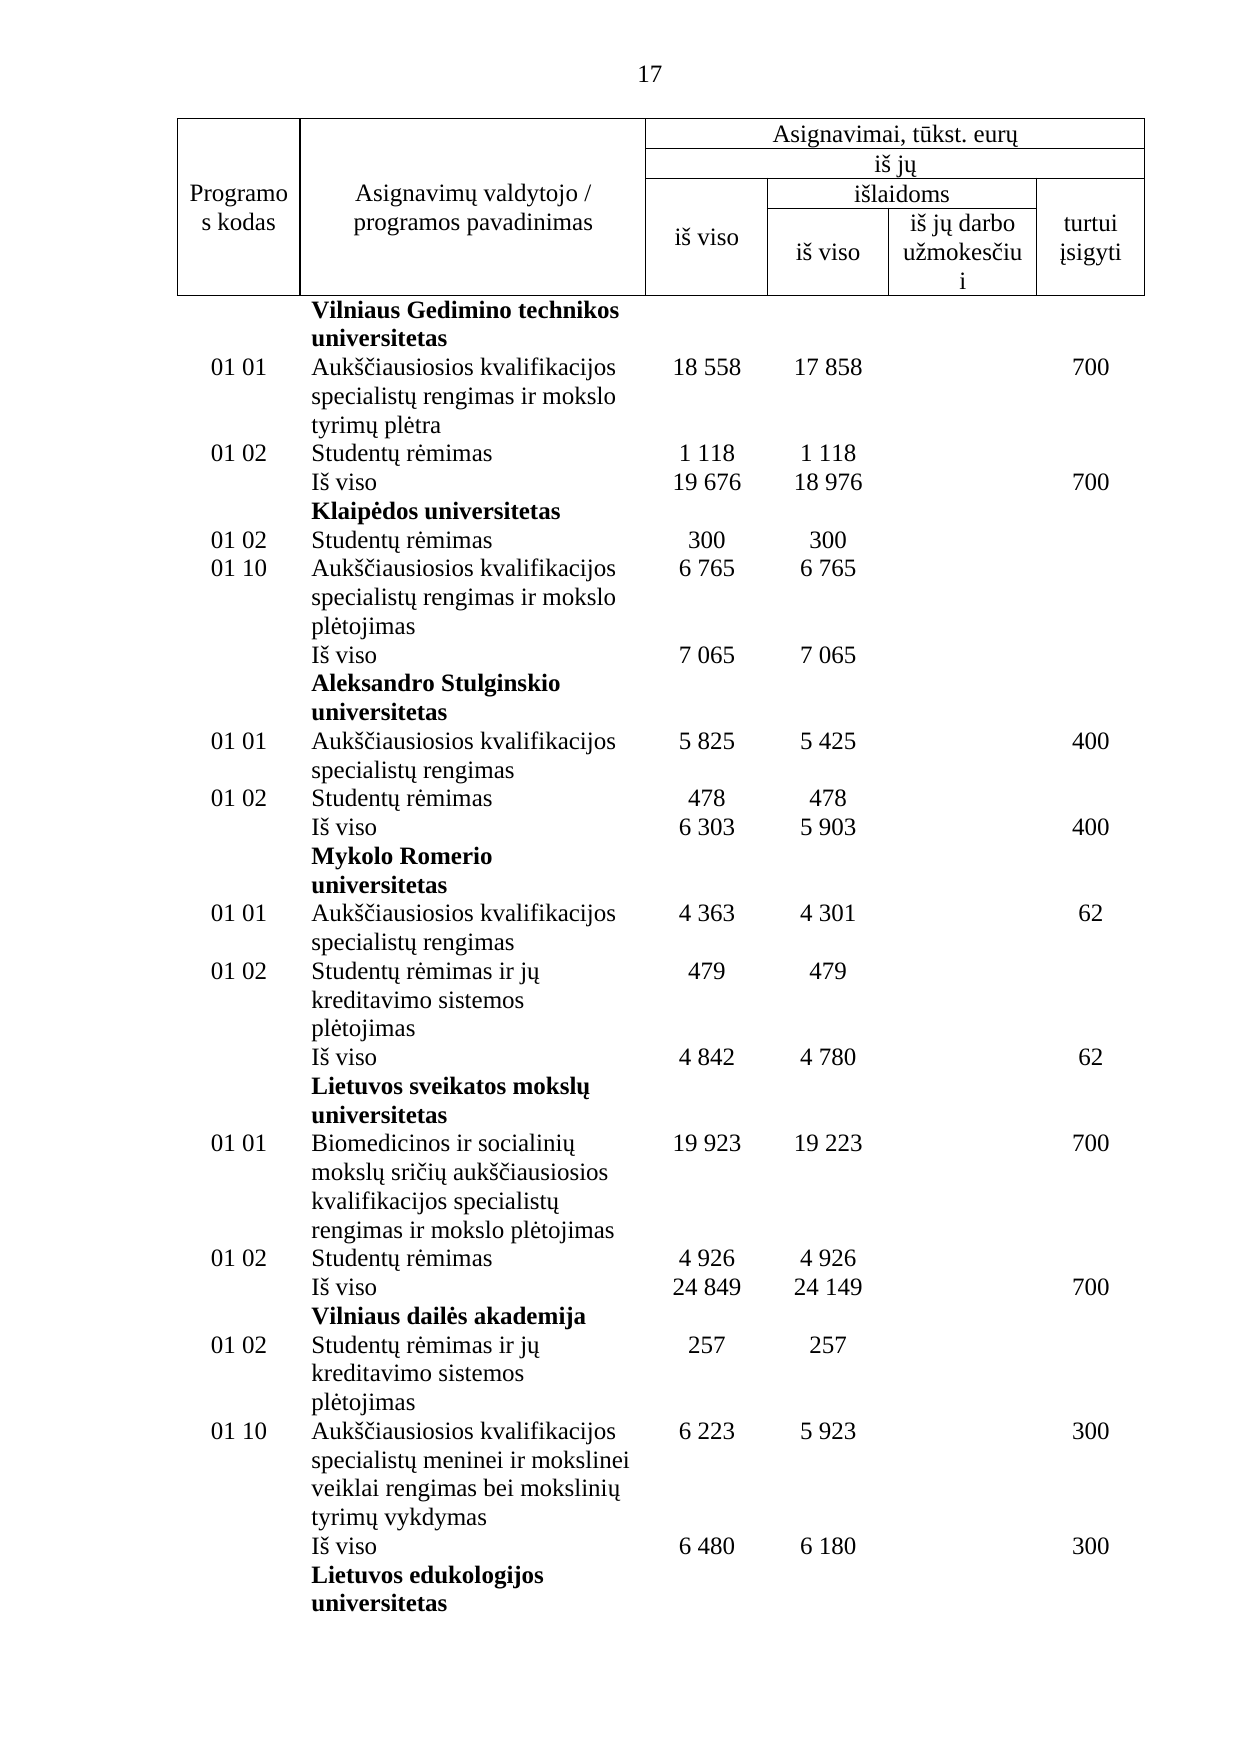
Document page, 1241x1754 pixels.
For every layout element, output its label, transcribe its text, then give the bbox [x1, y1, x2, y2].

table_cell [889, 784, 1036, 812]
table_cell 4 842 [646, 1042, 767, 1071]
table_cell 01 10 [177, 554, 300, 640]
table_cell [177, 1042, 300, 1071]
table_cell [889, 525, 1036, 553]
table_cell 300 [1036, 1531, 1144, 1560]
table_cell 700 [1036, 1272, 1144, 1301]
table_cell [1036, 439, 1144, 467]
table_cell 01 10 [177, 1416, 300, 1531]
table_cell [1036, 554, 1144, 640]
table_cell [1036, 1560, 1144, 1617]
table_cell 6 180 [767, 1531, 888, 1560]
table_cell 6 223 [646, 1416, 767, 1531]
table_cell 5 923 [767, 1416, 888, 1531]
table_cell [889, 812, 1036, 841]
table_cell [177, 1272, 300, 1301]
table_cell 257 [646, 1330, 767, 1416]
table_cell [889, 640, 1036, 668]
table_cell 478 [767, 784, 888, 812]
table_cell 01 01 [177, 726, 300, 783]
table_cell [889, 467, 1036, 496]
table_cell Studentų rėmimas [300, 784, 646, 812]
table_cell [889, 1129, 1036, 1243]
table_cell 6 303 [646, 812, 767, 841]
table_cell [767, 1301, 888, 1330]
table_cell 479 [767, 956, 888, 1042]
table_cell [889, 1042, 1036, 1071]
table_cell [1036, 640, 1144, 668]
table_cell [177, 1071, 300, 1128]
table_cell [889, 1330, 1036, 1416]
table_cell 01 02 [177, 1330, 300, 1416]
table_cell [889, 1244, 1036, 1272]
table_cell [767, 1560, 888, 1617]
table_cell 300 [1036, 1416, 1144, 1531]
table_cell [177, 1301, 300, 1330]
table_cell Studentų rėmimas [300, 439, 646, 467]
table_cell Studentų rėmimas ir jų kreditavimo sistemos plėtojimas [300, 1330, 646, 1416]
table_cell 4 301 [767, 899, 888, 956]
table_cell [889, 1272, 1036, 1301]
table_cell [177, 1531, 300, 1560]
table_cell Vilniaus dailės akademija [300, 1301, 646, 1330]
table_cell Aukščiausiosios kvalifikacijos specialistų rengimas ir mokslo plėtojimas [300, 554, 646, 640]
table_cell Studentų rėmimas [300, 1244, 646, 1272]
table_cell [889, 352, 1036, 438]
table_cell 400 [1036, 812, 1144, 841]
table_cell 01 01 [177, 352, 300, 438]
table_cell [1036, 841, 1144, 898]
table_header Asignavimai, tūkst. eurų [646, 119, 1144, 148]
table_cell Studentų rėmimas ir jų kreditavimo sistemos plėtojimas [300, 956, 646, 1042]
table_cell [889, 1560, 1036, 1617]
table_cell [767, 296, 888, 352]
table_cell Lietuvos edukologijos universitetas [300, 1560, 646, 1617]
table_cell 5 903 [767, 812, 888, 841]
table_cell [767, 496, 888, 525]
table_cell Biomedicinos ir socialinių mokslų sričių aukščiausiosios kvalifikacijos specialistų rengimas ir mokslo plėtojimas [300, 1129, 646, 1243]
table_cell [1036, 1071, 1144, 1128]
table_cell [646, 296, 767, 352]
table_cell 479 [646, 956, 767, 1042]
table_cell 4 926 [646, 1244, 767, 1272]
table_cell 01 01 [177, 899, 300, 956]
table_cell [177, 669, 300, 726]
table_cell [767, 669, 888, 726]
table_cell Iš viso [300, 467, 646, 496]
table_cell 7 065 [646, 640, 767, 668]
table_cell 19 223 [767, 1129, 888, 1243]
table_cell 700 [1036, 352, 1144, 438]
table_cell 01 01 [177, 1129, 300, 1243]
table_cell turtui įsigyti [1037, 179, 1144, 295]
table_cell [767, 841, 888, 898]
table_cell Aukščiausiosios kvalifikacijos specialistų rengimas ir mokslo tyrimų plėtra [300, 352, 646, 438]
table_cell [889, 439, 1036, 467]
table_cell 18 558 [646, 352, 767, 438]
table_cell 24 149 [767, 1272, 888, 1301]
table_cell Studentų rėmimas [300, 525, 646, 553]
table_cell Iš viso [300, 640, 646, 668]
table_cell 1 118 [646, 439, 767, 467]
table_cell iš viso [768, 209, 888, 295]
table_cell Aleksandro Stulginskio universitetas [300, 669, 646, 726]
table_cell Iš viso [300, 1531, 646, 1560]
table_cell [889, 296, 1036, 352]
table_cell 62 [1036, 1042, 1144, 1071]
table_cell 24 849 [646, 1272, 767, 1301]
table_cell 6 480 [646, 1531, 767, 1560]
table_cell [646, 669, 767, 726]
table_cell [1036, 1330, 1144, 1416]
table_cell 4 363 [646, 899, 767, 956]
table_cell [1036, 1244, 1144, 1272]
table_cell iš viso [646, 179, 767, 295]
table_cell 6 765 [767, 554, 888, 640]
table_cell [646, 1560, 767, 1617]
table_cell 478 [646, 784, 767, 812]
table_cell [646, 841, 767, 898]
table_cell [177, 812, 300, 841]
table_cell [889, 496, 1036, 525]
table_cell [889, 1531, 1036, 1560]
table_cell [889, 554, 1036, 640]
table_cell 18 976 [767, 467, 888, 496]
table_cell 01 02 [177, 525, 300, 553]
table_cell [889, 669, 1036, 726]
table_cell [889, 1301, 1036, 1330]
table_cell iš jų [646, 149, 1144, 178]
table_cell 7 065 [767, 640, 888, 668]
table_cell 01 02 [177, 784, 300, 812]
table_cell Klaipėdos universitetas [300, 496, 646, 525]
table_cell [1036, 1301, 1144, 1330]
table_cell 300 [646, 525, 767, 553]
table_cell 400 [1036, 726, 1144, 783]
table_cell Aukščiausiosios kvalifikacijos specialistų rengimas [300, 899, 646, 956]
table_cell 300 [767, 525, 888, 553]
table_cell [646, 1071, 767, 1128]
table_cell Iš viso [300, 1272, 646, 1301]
table_cell [889, 956, 1036, 1042]
table_cell [177, 640, 300, 668]
table_cell Aukščiausiosios kvalifikacijos specialistų meninei ir mokslinei veiklai rengimas bei mokslinių tyrimų vykdymas [300, 1416, 646, 1531]
table_cell [767, 1071, 888, 1128]
table_cell 6 765 [646, 554, 767, 640]
table_cell 4 926 [767, 1244, 888, 1272]
table_cell 01 02 [177, 439, 300, 467]
table_cell [1036, 956, 1144, 1042]
table_cell [177, 496, 300, 525]
table_cell [889, 1416, 1036, 1531]
table_cell 700 [1036, 467, 1144, 496]
table_cell 4 780 [767, 1042, 888, 1071]
table_cell [1036, 669, 1144, 726]
table_cell 257 [767, 1330, 888, 1416]
table_cell 01 02 [177, 956, 300, 1042]
table_cell 19 923 [646, 1129, 767, 1243]
table_cell [1036, 496, 1144, 525]
table_cell 5 425 [767, 726, 888, 783]
table_cell [1036, 525, 1144, 553]
table_cell 17 858 [767, 352, 888, 438]
table_header Asignavimų valdytojo / programos pavadinimas [301, 119, 645, 295]
table_cell [889, 726, 1036, 783]
table_cell [889, 1071, 1036, 1128]
table_cell [177, 296, 300, 352]
table_header Programos kodas [178, 119, 299, 295]
table_cell [177, 1560, 300, 1617]
table_cell 62 [1036, 899, 1144, 956]
table_cell Vilniaus Gedimino technikos universitetas [300, 296, 646, 352]
table_cell 1 118 [767, 439, 888, 467]
table_cell 19 676 [646, 467, 767, 496]
table_cell [646, 1301, 767, 1330]
table_cell [1036, 784, 1144, 812]
table_cell iš jų darbo užmokesčiui [889, 209, 1036, 295]
table_cell 5 825 [646, 726, 767, 783]
table_cell Iš viso [300, 1042, 646, 1071]
table_cell Iš viso [300, 812, 646, 841]
table_cell 01 02 [177, 1244, 300, 1272]
table_cell [177, 841, 300, 898]
table_cell išlaidoms [768, 179, 1036, 207]
table_cell 700 [1036, 1129, 1144, 1243]
table_cell [889, 899, 1036, 956]
table_cell [889, 841, 1036, 898]
table_cell Aukščiausiosios kvalifikacijos specialistų rengimas [300, 726, 646, 783]
table_cell [1036, 296, 1144, 352]
table_cell Lietuvos sveikatos mokslų universitetas [300, 1071, 646, 1128]
table_cell [177, 467, 300, 496]
table_cell Mykolo Romerio universitetas [300, 841, 646, 898]
table_cell [646, 496, 767, 525]
